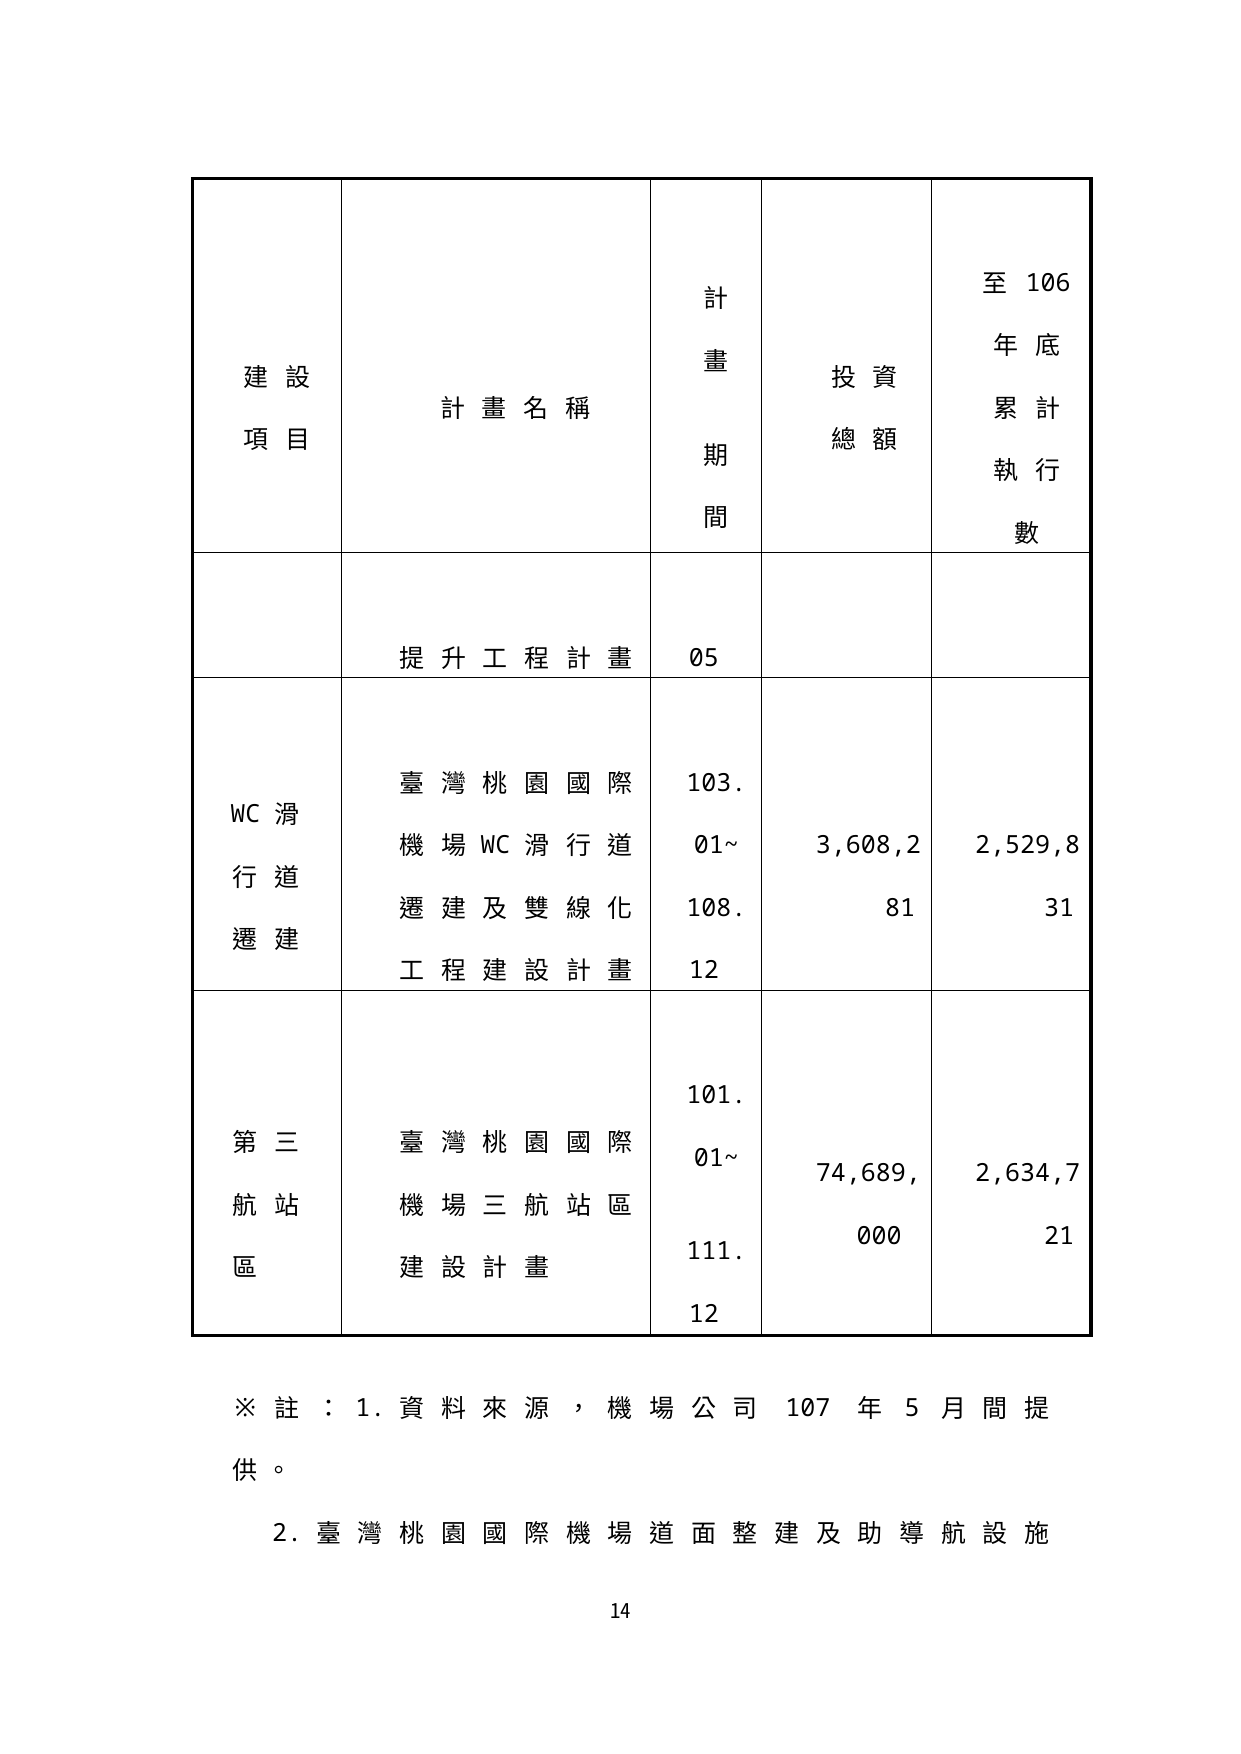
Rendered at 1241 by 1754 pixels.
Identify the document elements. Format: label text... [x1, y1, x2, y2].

table_cell WC滑行道遷建 [194, 678, 341, 990]
table_cell 74,689,000 [762, 991, 931, 1333]
table_cell 3,608,281 [762, 678, 931, 990]
table_header 投資總額 [762, 180, 931, 552]
table_cell 101.01~ 111.12 [651, 991, 761, 1333]
table_cell 05 [651, 553, 761, 677]
table_cell 第三航站區 [194, 991, 341, 1333]
table_header 建設項目 [194, 180, 341, 552]
table_header 計畫名稱 [342, 180, 650, 552]
table_cell 臺灣桃園國際機場WC滑行道遷建及雙線化工程建設計畫 [342, 678, 650, 990]
table_cell 臺灣桃園國際機場三航站區建設計畫 [342, 991, 650, 1333]
text ※註：1.資料來源，機場公司107年5月間提供。 [183, 1365, 1058, 1490]
text 2.臺灣桃園國際機場道面整建及助導航設施 [258, 1490, 1058, 1552]
table_cell [932, 553, 1089, 677]
table_cell [762, 553, 931, 677]
table_cell 提升工程計畫 [342, 553, 650, 677]
table_cell [194, 553, 341, 677]
table_header 至106年底累計執行數 [932, 180, 1089, 552]
table_header 計畫 期間 [651, 180, 761, 552]
table_cell 2,529,831 [932, 678, 1089, 990]
table_cell 2,634,721 [932, 991, 1089, 1333]
table_cell 103.01~ 108.12 [651, 678, 761, 990]
